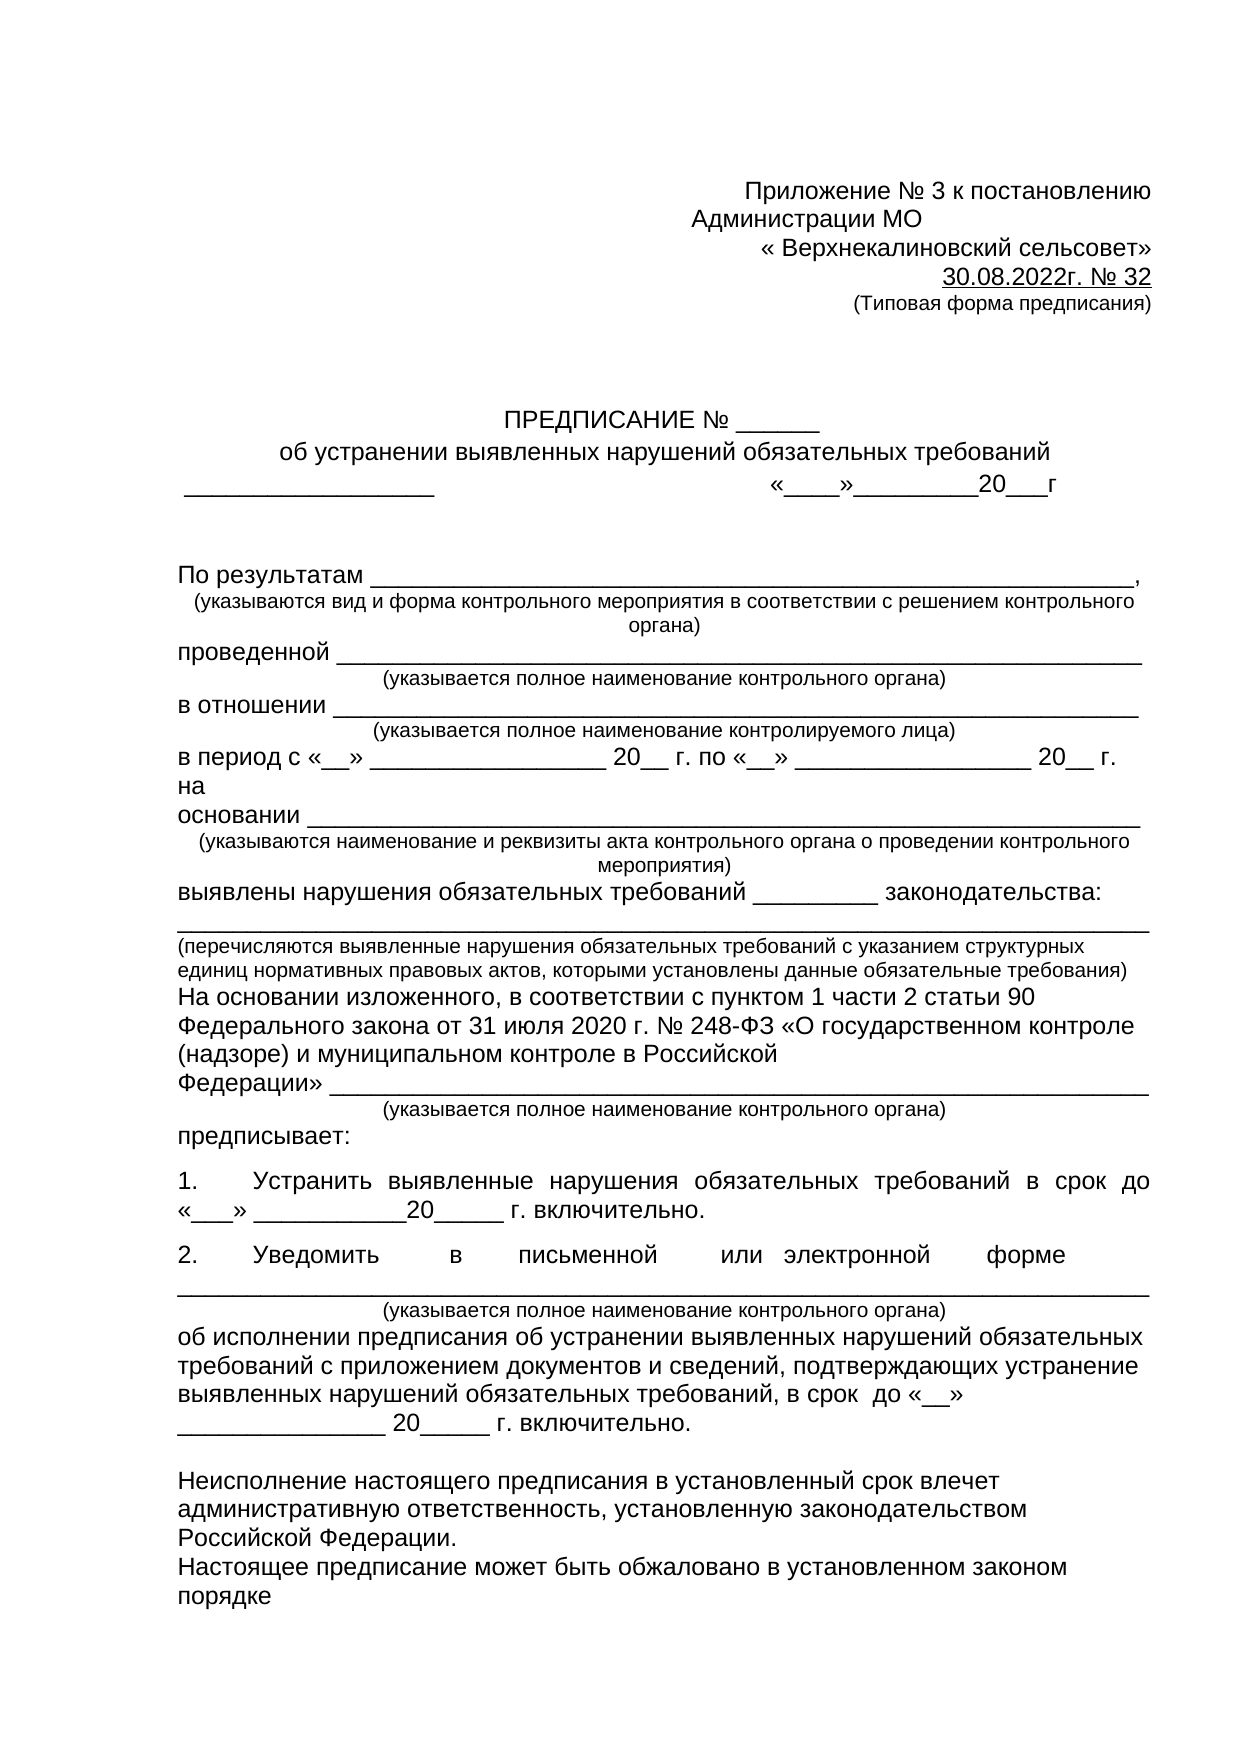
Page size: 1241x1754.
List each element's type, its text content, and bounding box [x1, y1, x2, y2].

text (указываются наименование и реквизиты акта контрольного органа о проведении контрольного мероприятия) [177, 828, 1152, 876]
text (указывается полное наименование контрольного органа) [177, 666, 1152, 689]
text предписывает: [177, 1121, 1152, 1149]
text Настоящее предписание может быть обжаловано в установленном законом порядке [177, 1552, 1152, 1609]
text 30.08.2022г. № 32 [605, 262, 1152, 291]
text « Верхнекалиновский сельсовет» [605, 233, 1152, 262]
text в период с «__» _________________ 20__ г. по «__» _________________ 20__ г. на основании ____________________________________________________________ [177, 742, 1152, 828]
text (указывается полное наименование контрольного органа) [177, 1097, 1152, 1121]
text (Типовая форма предписания) [605, 291, 1152, 314]
text Администрации МО [605, 204, 1152, 233]
text об исполнении предписания об устранении выявленных нарушений обязательных требований с приложением документов и сведений, подтверждающих устранение выявленных нарушений обязательных требований, в срок до «__» _______________ 20_____ г. включительно. [177, 1322, 1152, 1437]
text (перечисляются выявленные нарушения обязательных требований с указанием структурных единиц нормативных правовых актов, которыми установлены данные обязательные требования) [177, 934, 1152, 982]
text Приложение № 3 к постановлению [605, 176, 1152, 204]
subtitle об устранении выявленных нарушений обязательных требований [178, 437, 1152, 466]
text Неисполнение настоящего предписания в установленный срок влечет административную ответственность, установленную законодательством Российской Федерации. [177, 1466, 1152, 1552]
subtitle ПРЕДПИСАНИЕ № ______ [178, 405, 1152, 434]
text проведенной __________________________________________________________ [177, 637, 1152, 666]
text ______________________________________________________________________ [177, 1269, 1152, 1298]
list Устранить выявленные нарушения обязательных требований в срок до «___» ___________20_____ г. включительно. [177, 1166, 1152, 1224]
text в отношении __________________________________________________________ [177, 689, 1152, 718]
text По результатам _______________________________________________________, [177, 560, 1152, 589]
text На основании изложенного, в соответствии с пунктом 1 части 2 статьи 90 Федерального закона от 31 июля 2020 г. № 248-ФЗ «О государственном контроле (надзоре) и муниципальном контроле в Российской Федерации» ___________________________________________________________ [177, 982, 1152, 1097]
text выявлены нарушения обязательных требований _________ законодательства: ______________________________________________________________________ [177, 876, 1152, 934]
text (указывается полное наименование контролируемого лица) [177, 718, 1152, 742]
text (указывается полное наименование контрольного органа) [177, 1298, 1152, 1322]
text (указываются вид и форма контрольного мероприятия в соответствии с решением контрольного органа) [177, 589, 1152, 637]
text __________________ «____»_________20___г [177, 469, 1152, 498]
list Уведомить в письменной или электронной форме [177, 1240, 1152, 1269]
